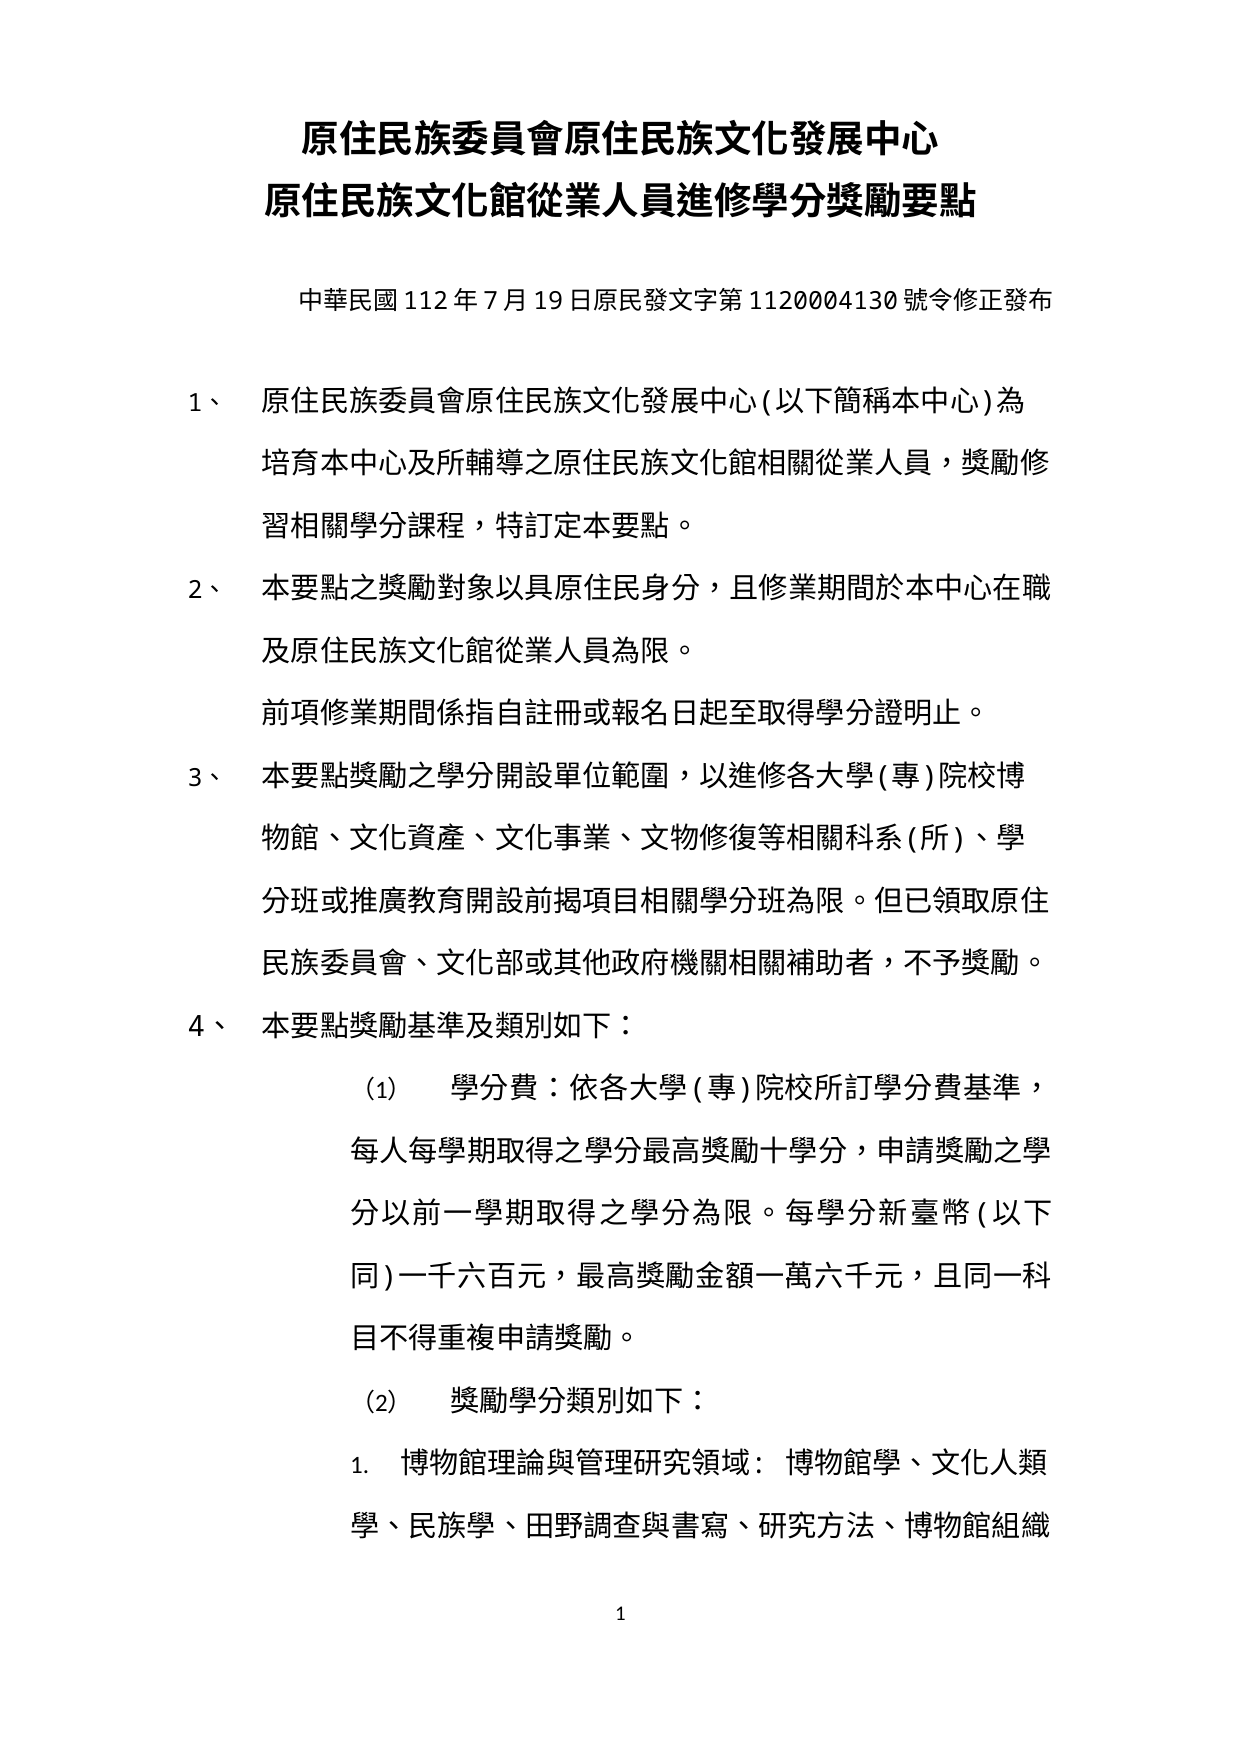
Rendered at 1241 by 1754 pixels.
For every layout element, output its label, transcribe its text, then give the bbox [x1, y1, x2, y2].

list 博物館理論與管理研究領域: 博物館學、文化人類學、民族學、田野調查與書寫、研究方法、博物館組織 [350, 1419, 1053, 1544]
text 原住民族委員會原住民族文化發展中心 原住民族文化館從業人員進修學分獎勵要點 [187, 94, 1053, 219]
list 本要點獎勵基準及類別如下： [187, 982, 1053, 1044]
list 本要點之獎勵對象以具原住民身分，且修業期間於本中心在職及原住民族文化館從業人員為限。 [187, 544, 1053, 669]
text 前項修業期間係指自註冊或報名日起至取得學分證明止。 [261, 669, 1053, 732]
list 原住民族委員會原住民族文化發展中心(以下簡稱本中心)為培育本中心及所輔導之原住民族文化館相關從業人員，獎勵修習相關學分課程，特訂定本要點。 [187, 357, 1053, 544]
list 獎勵學分類別如下： [350, 1357, 1053, 1419]
list 學分費：依各大學(專)院校所訂學分費基準，每人每學期取得之學分最高獎勵十學分，申請獎勵之學分以前一學期取得之學分為限。每學分新臺幣(以下同)一千六百元，最高獎勵金額一萬六千元，且同一科目不得重複申請獎勵。 [350, 1044, 1053, 1357]
list 本要點獎勵之學分開設單位範圍，以進修各大學(專)院校博物館、文化資產、文化事業、文物修復等相關科系(所)、學分班或推廣教育開設前揭項目相關學分班為限。但已領取原住民族委員會、文化部或其他政府機關相關補助者，不予獎勵。 [187, 732, 1053, 982]
text 中華民國112年7月19日原民發文字第1120004130號令修正發布 [187, 257, 1053, 319]
